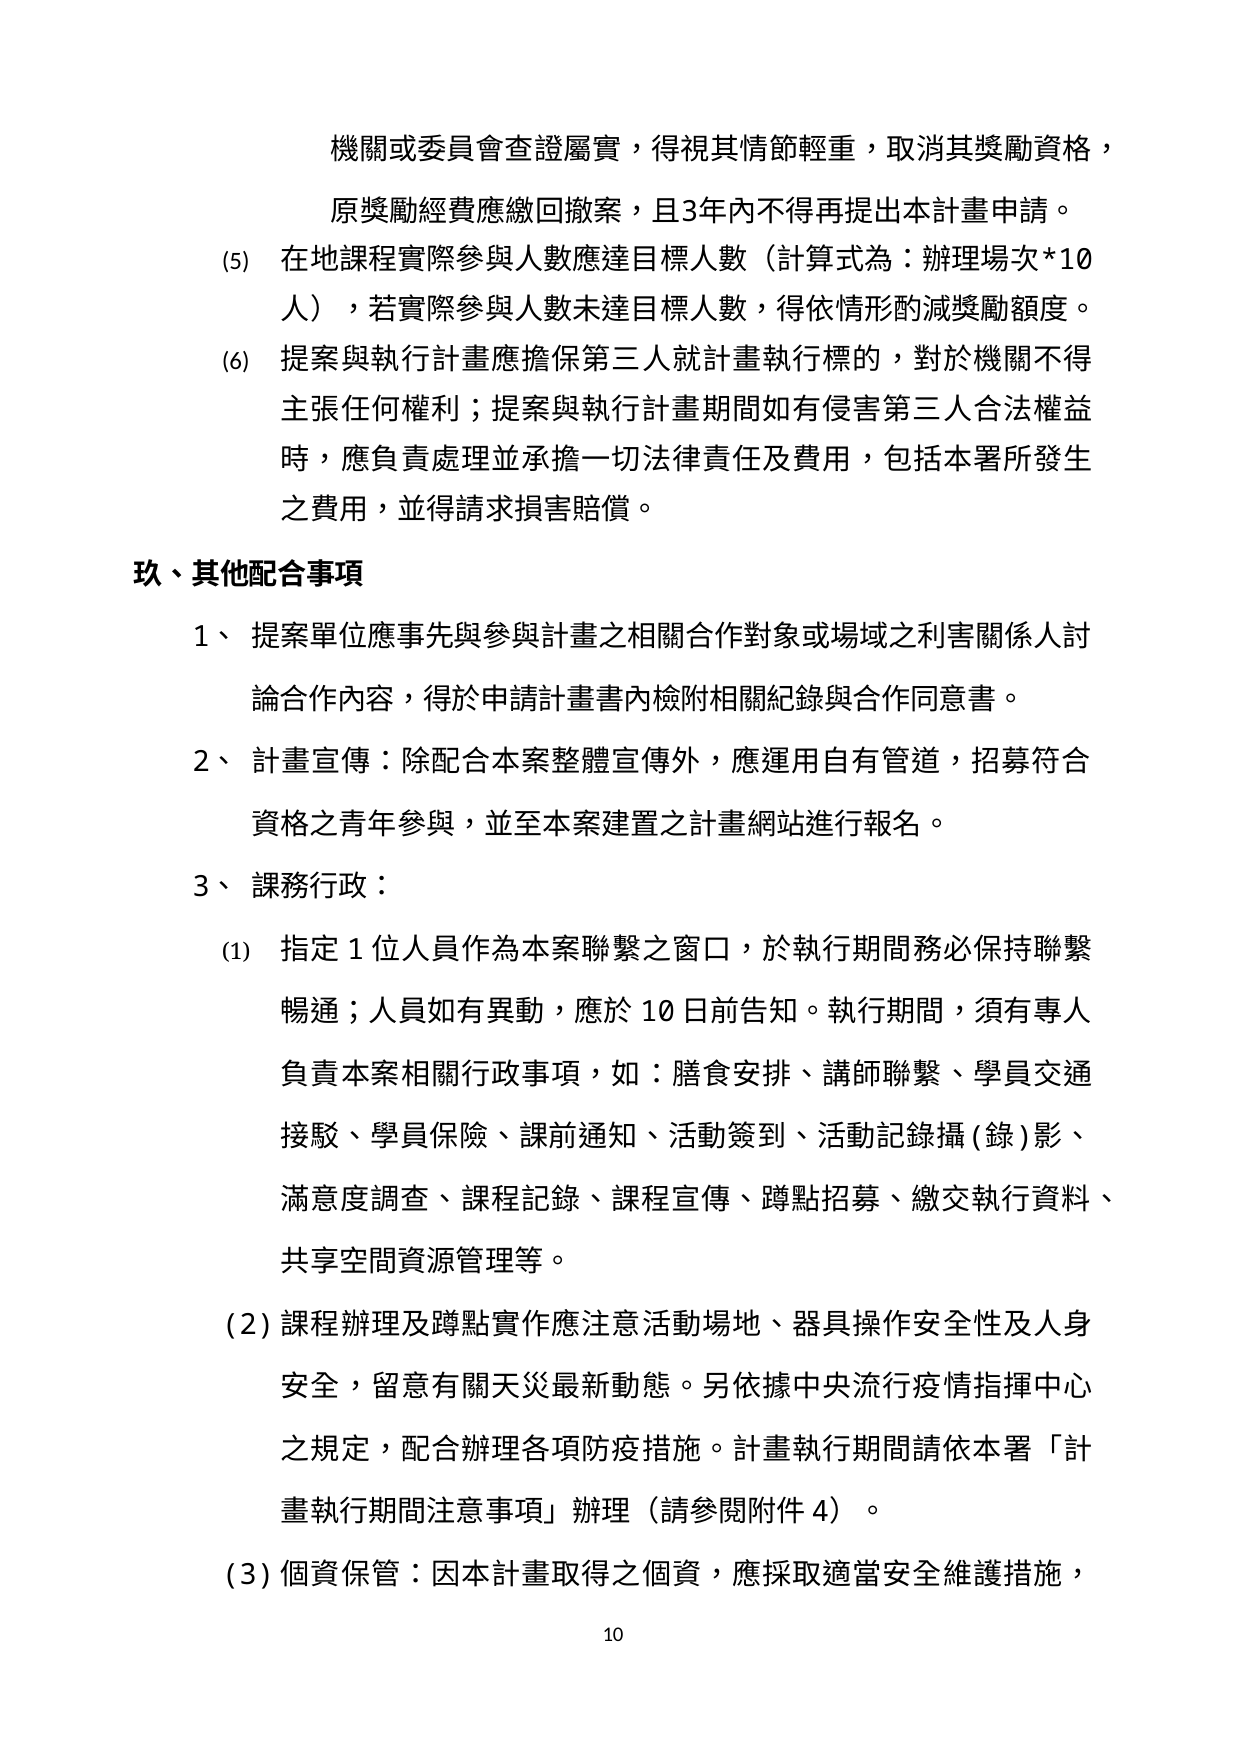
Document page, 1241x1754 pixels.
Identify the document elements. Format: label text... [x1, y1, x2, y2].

subtitle 玖、其他配合事項 [133, 530, 1093, 592]
list 提案與執行計畫應擔保第三人就計畫執行標的，對於機關不得主張任何權利；提案與執行計畫期間如有侵害第三人合法權益時，應負責處理並承擔一切法律責任及費用，包括本署所發生之費用，並得請求損害賠償。 [222, 330, 1093, 530]
list 在地課程實際參與人數應達目標人數（計算式為：辦理場次*10人），若實際參與人數未達目標人數，得依情形酌減獎勵額度。 [222, 230, 1093, 330]
list 計畫宣傳：除配合本案整體宣傳外，應運用自有管道，招募符合資格之青年參與，並至本案建置之計畫網站進行報名。 [192, 717, 1093, 842]
list 課程辦理及蹲點實作應注意活動場地、器具操作安全性及人身安全，留意有關天災最新動態。另依據中央流行疫情指揮中心之規定，配合辦理各項防疫措施。計畫執行期間請依本署「計畫執行期間注意事項」辦理（請參閱附件4）。 [222, 1280, 1093, 1530]
list 指定1位人員作為本案聯繫之窗口，於執行期間務必保持聯繫暢通；人員如有異動，應於10日前告知。執行期間，須有專人負責本案相關行政事項，如：膳食安排、講師聯繫、學員交通接駁、學員保險、課前通知、活動簽到、活動記錄攝(錄)影、滿意度調查、課程記錄、課程宣傳、蹲點招募、繳交執行資料、共享空間資源管理等。 [222, 905, 1093, 1280]
list 課務行政： [192, 842, 1093, 905]
subtitle 於計畫執行期間如違反勞動法令或性別平等法規，且經相關機關或委員會查證屬實，得視其情節輕重，取消其獎勵資格，原獎勵經費應繳回撤案，且3年內不得再提出本計畫申請。 [281, 105, 1093, 230]
list 個資保管：因本計畫取得之個資，應採取適當安全維護措施， [222, 1530, 1093, 1592]
subtitle 提案單位應事先與參與計畫之相關合作對象或場域之利害關係人討論合作內容，得於申請計畫書內檢附相關紀錄與合作同意書。 [192, 592, 1093, 717]
